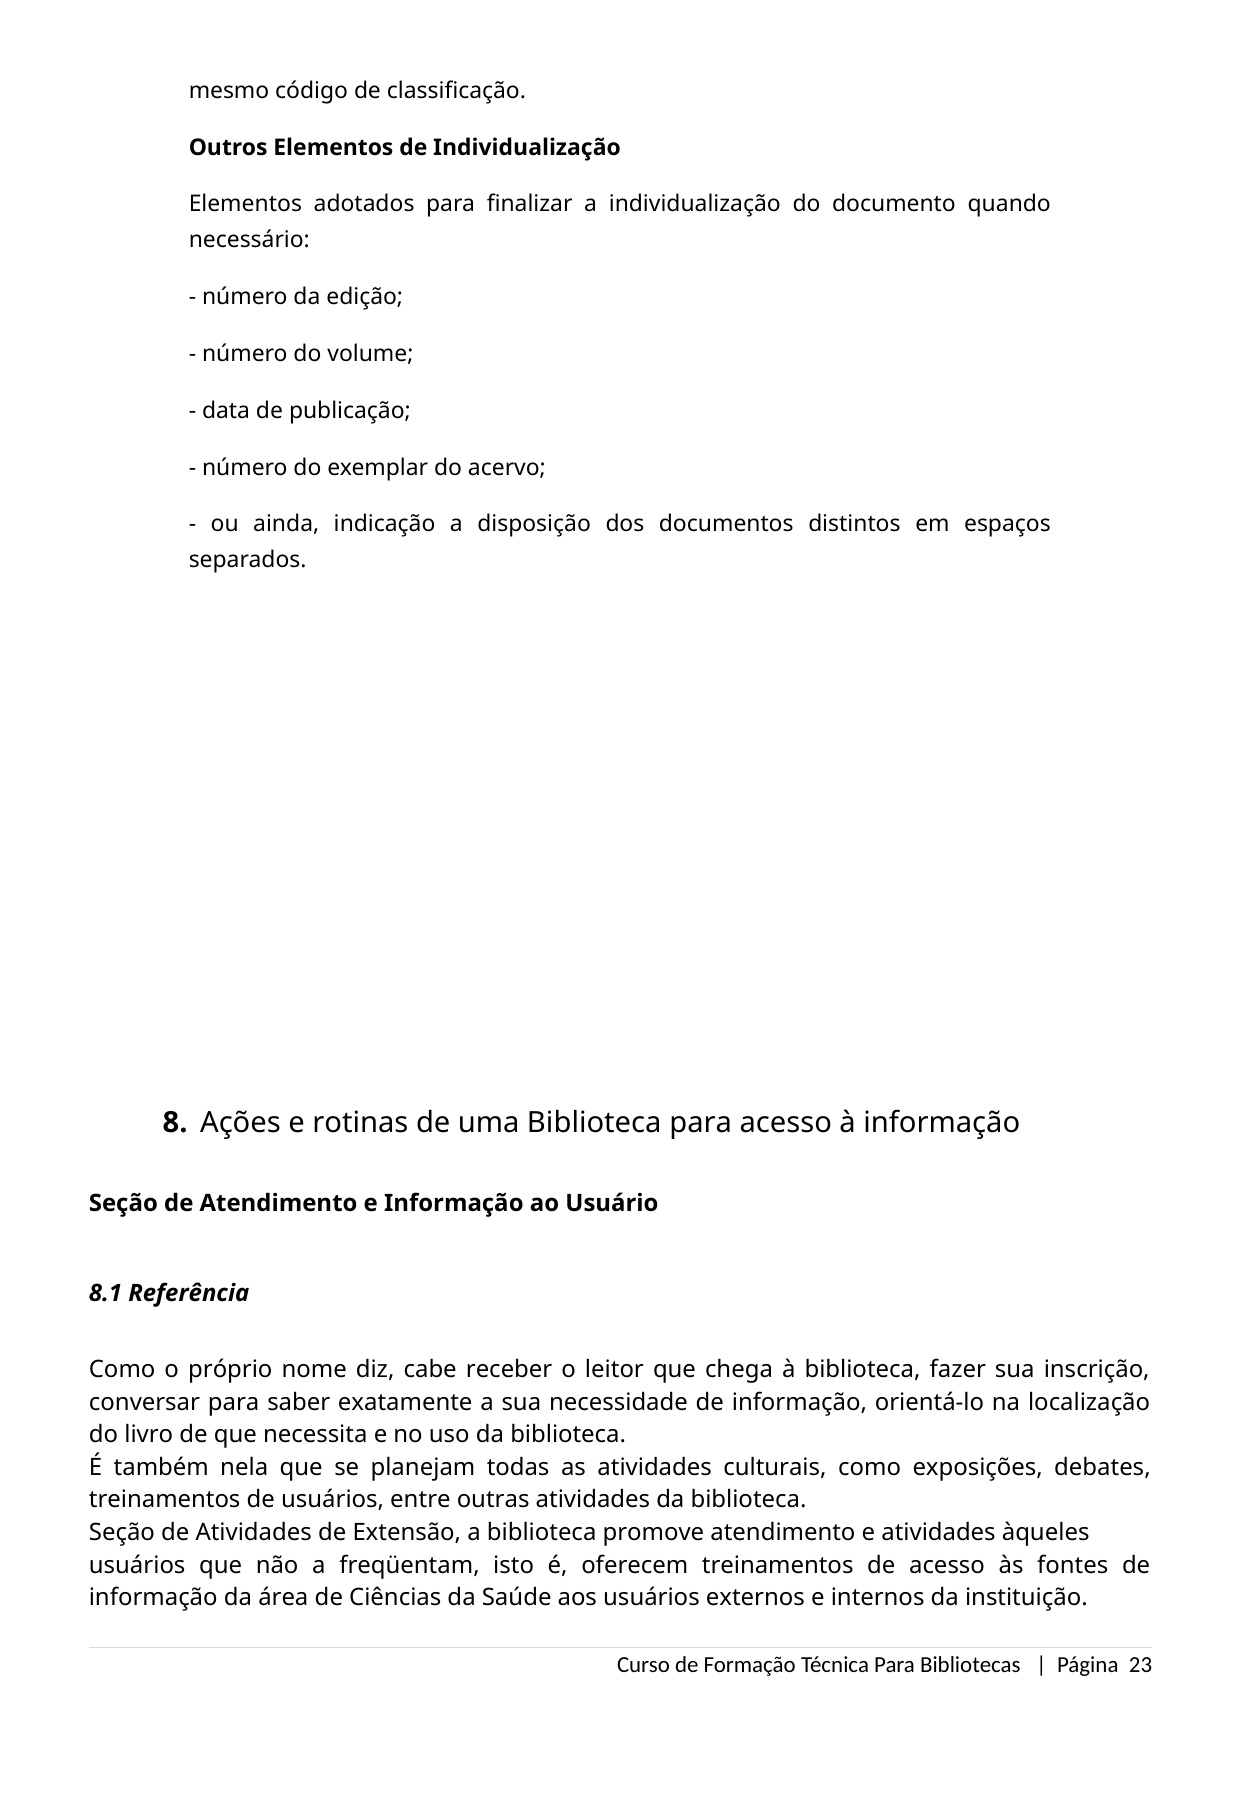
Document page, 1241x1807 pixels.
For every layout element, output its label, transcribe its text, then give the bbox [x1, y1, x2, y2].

text É também nela que se planejam todas as atividades culturais, como exposições, debates, treinamentos de usuários, entre outras atividades da biblioteca. [89, 1449, 1152, 1515]
subtitle 8.1 Referência [89, 1276, 1152, 1308]
text Seção de Atividades de Extensão, a biblioteca promove atendimento e atividades àqueles [89, 1515, 1152, 1547]
subtitle Ações e rotinas de uma Biblioteca para acesso à informação [162, 1101, 1152, 1141]
text Seção de Atendimento e Informação ao Usuário [89, 1185, 1152, 1218]
text Como o próprio nome diz, cabe receber o leitor que chega à biblioteca, fazer sua inscrição, conversar para saber exatamente a sua necessidade de informação, orientá-lo na localização do livro de que necessita e no uso da biblioteca. [89, 1352, 1152, 1449]
text usuários que não a freqüentam, isto é, oferecem treinamentos de acesso às fontes de informação da área de Ciências da Saúde aos usuários externos e internos da instituição. [89, 1547, 1152, 1613]
table_cell mesmo código de classificação. Outros Elementos de Individualização Elementos adotados para finalizar a individualização do documento quando necessário: - número da edição; - número do volume; - data de publicação; - número do exemplar do acervo; - ou ainda, indicação a disposição dos documentos distintos em espaços separados. [177, 74, 1063, 652]
table_cell [1063, 74, 1088, 652]
